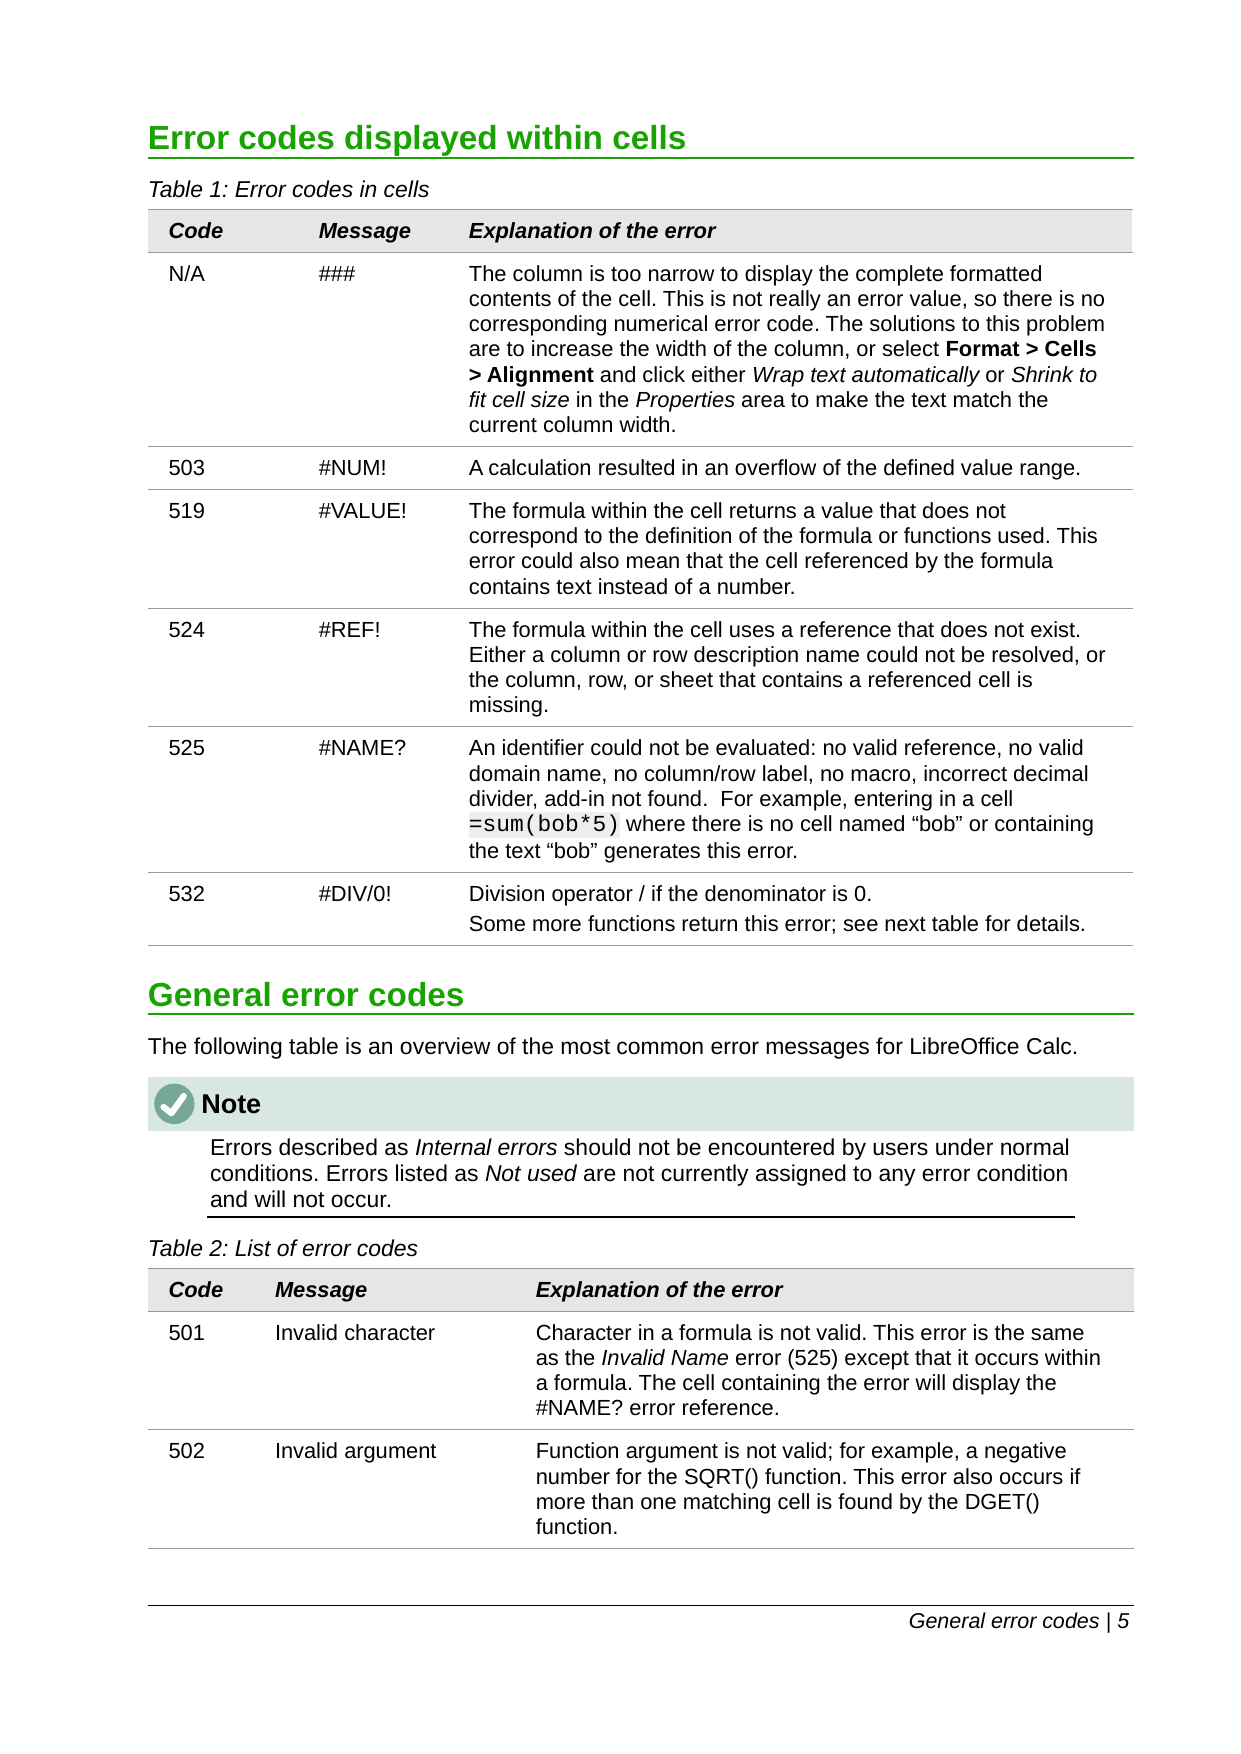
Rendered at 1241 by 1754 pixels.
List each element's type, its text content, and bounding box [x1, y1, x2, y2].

table_cell The formula within the cell uses a reference that does not exist. Either a column or row description name could not be resolved, or the column, row, or sheet that contains a referenced cell is missing. [448, 609, 1132, 726]
table_cell The column is too narrow to display the complete formatted contents of the cell. This is not really an error value, so there is no corresponding numerical error code. The solutions to this problem are to increase the width of the column, or select Format > Cells > Alignment and click either Wrap text automatically or Shrink to fit cell size in the Properties area to make the text match the current column width. [448, 253, 1132, 446]
text Table 1: Error codes in cells [148, 176, 1134, 203]
table_cell 502 [148, 1430, 254, 1548]
table_cell Function argument is not valid; for example, a negative number for the SQRT() function. This error also occurs if more than one matching cell is found by the DGET() function. [515, 1430, 1134, 1548]
text Errors described as Internal errors should not be encountered by users under normal conditions. Errors listed as Not used are not currently assigned to any error condition and will not occur. [207, 1131, 1075, 1216]
table_header Code [148, 210, 298, 252]
table_cell #NAME? [298, 727, 448, 872]
subtitle Error codes displayed within cells [148, 118, 1134, 157]
table_header Message [298, 210, 448, 252]
table_cell ### [298, 253, 448, 446]
table_cell Invalid character [254, 1312, 515, 1429]
table_cell 524 [148, 609, 298, 726]
table_cell Invalid argument [254, 1430, 515, 1548]
table_cell A calculation resulted in an overflow of the defined value range. [448, 447, 1132, 489]
table_cell The formula within the cell returns a value that does not correspond to the definition of the formula or functions used. This error could also mean that the cell referenced by the formula contains text instead of a number. [448, 490, 1132, 608]
table_cell 519 [148, 490, 298, 608]
table_cell N/A [148, 253, 298, 446]
table_header Explanation of the error [515, 1269, 1134, 1311]
table_cell #DIV/0! [298, 873, 448, 945]
table_header Message [254, 1269, 515, 1311]
table_cell #REF! [298, 609, 448, 726]
table_cell Character in a formula is not valid. This error is the same as the Invalid Name error (525) except that it occurs within a formula. The cell containing the error will display the #NAME? error reference. [515, 1312, 1134, 1429]
table_cell An identifier could not be evaluated: no valid reference, no valid domain name, no column/row label, no macro, incorrect decimal divider, add-in not found. For example, entering in a cell =sum(bob*5) where there is no cell named “bob” or containing the text “bob” generates this error. [448, 727, 1132, 872]
table_cell 503 [148, 447, 298, 489]
table_cell #VALUE! [298, 490, 448, 608]
text The following table is an overview of the most common error messages for LibreOffice Calc. [148, 1033, 1134, 1059]
table_header Explanation of the error [448, 210, 1132, 252]
subtitle General error codes [148, 975, 1134, 1013]
table_cell #NUM! [298, 447, 448, 489]
table_cell 525 [148, 727, 298, 872]
subtitle Note [148, 1077, 1134, 1131]
table_cell 532 [148, 873, 298, 945]
text Table 2: List of error codes [148, 1235, 1134, 1262]
table_cell Division operator / if the denominator is 0. Some more functions return this error; see next table for details. [448, 873, 1132, 945]
table_cell 501 [148, 1312, 254, 1429]
table_header Code [148, 1269, 254, 1311]
